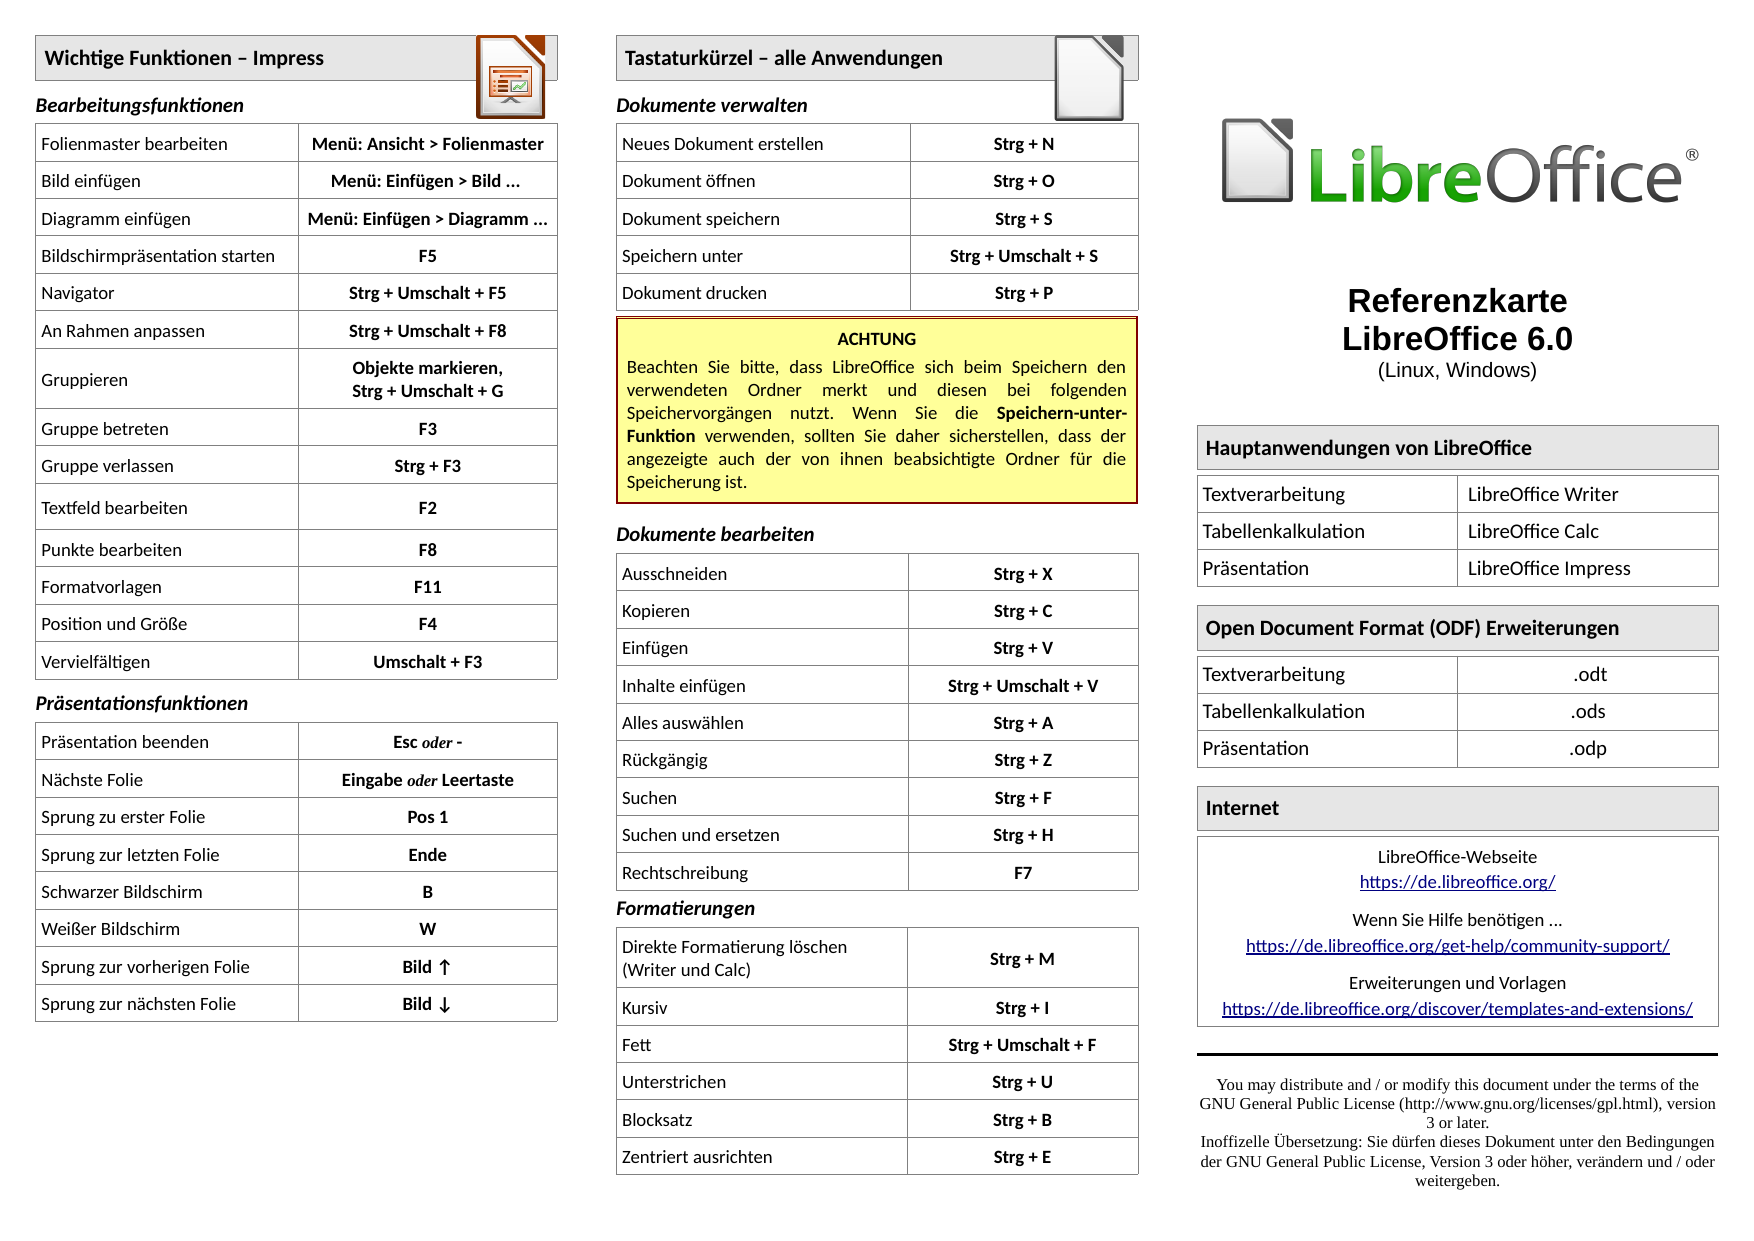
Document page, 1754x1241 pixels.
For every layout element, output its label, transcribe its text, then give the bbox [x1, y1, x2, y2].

table_cell Menü: Einfügen > Diagramm ... [299, 199, 557, 235]
table_cell Bild einfügen [36, 162, 298, 198]
table_cell Strg + O [911, 162, 1138, 198]
table_header Menü: Ansicht > Folienmaster [299, 124, 557, 161]
table_cell Bild ↓ [299, 985, 557, 1021]
table_cell Strg + Umschalt + F [908, 1026, 1138, 1062]
table_cell Sprung zu erster Folie [36, 798, 298, 834]
table_cell Objekte markieren, Strg + Umschalt + G [299, 349, 557, 408]
table_header Präsentation beenden [36, 723, 298, 759]
table_cell F11 [299, 567, 557, 604]
table_header .odt [1458, 657, 1718, 693]
subtitle Wichtige Funktionen – Impress [36, 36, 476, 80]
table_cell Strg + E [908, 1138, 1138, 1174]
table_cell Zentriert ausrichten [617, 1138, 907, 1174]
table_cell Blocksatz [617, 1100, 907, 1137]
table_cell Strg + A [909, 704, 1138, 740]
table_cell Rechtschreibung [617, 853, 908, 889]
table_cell Menü: Einfügen > Bild ... [299, 162, 557, 198]
table_cell Strg + P [911, 274, 1138, 310]
table_cell Strg + F [909, 778, 1138, 815]
picture [476, 35, 546, 119]
table_cell Weißer Bildschirm [36, 910, 298, 946]
table_cell Speichern unter [617, 236, 910, 273]
table_cell Suchen und ersetzen [617, 816, 908, 852]
table_cell Sprung zur letzten Folie [36, 835, 298, 871]
text Beachten Sie bitte, dass LibreOffice sich beim Speichern den verwendeten Ordner merkt und diesen bei folgenden Speichervorgängen nutzt. Wenn Sie die Speichern-unter-Funktion verwenden, sollten Sie daher sicherstellen, dass der angezeigte auch der von ihnen beabsichtigte Ordner für die Speicherung ist. [618, 345, 1136, 502]
table_cell LibreOffice Impress [1458, 550, 1718, 586]
table_cell Strg + U [908, 1063, 1138, 1099]
table_header Direkte Formatierung löschen (Writer und Calc) [617, 928, 907, 987]
table_cell Rückgängig [617, 741, 908, 777]
picture [1208, 106, 1707, 210]
table_cell Wenn Sie Hilfe benötigen ... https://de.libreoffice.org/get-help/community-support/ [1198, 899, 1718, 962]
table_cell LibreOffice Calc [1458, 513, 1718, 549]
table_cell Strg + Umschalt + V [909, 666, 1138, 702]
table_cell F2 [299, 484, 557, 529]
picture [1054, 35, 1124, 121]
text You may distribute and / or modify this document under the terms of the GNU General Public License (http://www.gnu.org/licenses/gpl.html), version 3 or later. [1197, 1075, 1718, 1132]
table_cell Strg + S [911, 199, 1138, 235]
table_cell An Rahmen anpassen [36, 311, 298, 348]
table_cell F5 [299, 236, 557, 273]
text ACHTUNG [618, 319, 1136, 345]
table_cell Eingabe oder Leertaste [299, 760, 557, 797]
table_cell F3 [299, 409, 557, 445]
table_cell Strg + V [909, 629, 1138, 665]
table_header Strg + N [911, 124, 1138, 161]
table_cell Punkte bearbeiten [36, 530, 298, 566]
table_cell Strg + C [909, 591, 1138, 628]
table_header Ausschneiden [617, 554, 908, 590]
text LibreOffice 6.0 [1197, 319, 1718, 358]
table_cell F8 [299, 530, 557, 566]
table_cell Kopieren [617, 591, 908, 628]
table_cell .ods [1458, 694, 1718, 729]
table_cell Vervielfältigen [36, 642, 298, 679]
table_cell Schwarzer Bildschirm [36, 872, 298, 909]
table_cell Tabellenkalkulation [1198, 513, 1457, 549]
table_cell Inhalte einfügen [617, 666, 908, 702]
table_cell Strg + Z [909, 741, 1138, 777]
table_cell Position und Größe [36, 605, 298, 641]
table_header Neues Dokument erstellen [617, 124, 910, 161]
table_cell Formatvorlagen [36, 567, 298, 604]
table_cell Strg + Umschalt + F8 [299, 311, 557, 348]
table_cell Umschalt + F3 [299, 642, 557, 679]
subtitle Formatierungen [616, 896, 1138, 921]
table_cell Gruppe betreten [36, 409, 298, 445]
table_cell Suchen [617, 778, 908, 815]
table_header Textverarbeitung [1198, 476, 1457, 512]
table_cell Bildschirmpräsentation starten [36, 236, 298, 273]
table_cell Unterstrichen [617, 1063, 907, 1099]
table_cell .odp [1458, 731, 1718, 767]
subtitle Internet [1198, 787, 1718, 830]
table_cell Pos 1 [299, 798, 557, 834]
table_cell F4 [299, 605, 557, 641]
table_cell Dokument drucken [617, 274, 910, 310]
table_header Esc oder - [299, 723, 557, 759]
text Referenzkarte [1197, 281, 1718, 319]
table_cell Strg + Umschalt + S [911, 236, 1138, 273]
table_cell B [299, 872, 557, 909]
subtitle Dokumente verwalten [616, 92, 1054, 117]
text (Linux, Windows) [1197, 358, 1718, 382]
table_header Folienmaster bearbeiten [36, 124, 298, 161]
subtitle Dokumente bearbeiten [616, 522, 1138, 547]
table_cell Bild ↑ [299, 947, 557, 984]
table_cell Kursiv [617, 988, 907, 1024]
table_cell Gruppieren [36, 349, 298, 408]
table_cell Dokument speichern [617, 199, 910, 235]
text Inoffizelle Übersetzung: Sie dürfen dieses Dokument unter den Bedingungen der GNU General Public License, Version 3 oder höher, verändern und / oder weitergeben. [1197, 1132, 1718, 1190]
table_cell Erweiterungen und Vorlagen https://de.libreoffice.org/discover/templates-and-extensions/ [1198, 963, 1718, 1026]
table_cell Einfügen [617, 629, 908, 665]
table_cell Tabellenkalkulation [1198, 694, 1457, 729]
table_cell Strg + I [908, 988, 1138, 1024]
table_cell Strg + B [908, 1100, 1138, 1137]
subtitle Bearbeitungsfunktionen [35, 92, 476, 117]
table_cell Navigator [36, 274, 298, 310]
table_cell Textfeld bearbeiten [36, 484, 298, 529]
table_header Strg + X [909, 554, 1138, 590]
subtitle Open Document Format (ODF) Erweiterungen [1198, 606, 1718, 650]
table_cell Nächste Folie [36, 760, 298, 797]
table_cell Sprung zur nächsten Folie [36, 985, 298, 1021]
table_header Strg + M [908, 928, 1138, 987]
table_cell Strg + Umschalt + F5 [299, 274, 557, 310]
table_cell Diagramm einfügen [36, 199, 298, 235]
table_cell W [299, 910, 557, 946]
subtitle Hauptanwendungen von LibreOffice [1198, 426, 1718, 469]
subtitle Präsentationsfunktionen [35, 691, 557, 716]
table_header Textverarbeitung [1198, 657, 1457, 693]
table_cell Fett [617, 1026, 907, 1062]
table_header LibreOffice Writer [1458, 476, 1718, 512]
table_cell Ende [299, 835, 557, 871]
table_cell Sprung zur vorherigen Folie [36, 947, 298, 984]
table_cell Präsentation [1198, 731, 1457, 767]
table_cell Dokument öffnen [617, 162, 910, 198]
table_header LibreOffice-Webseite https://de.libreoffice.org/ [1198, 837, 1718, 899]
table_cell Gruppe verlassen [36, 446, 298, 483]
table_cell Präsentation [1198, 550, 1457, 586]
subtitle Tastaturkürzel – alle Anwendungen [617, 36, 1054, 80]
table_cell Strg + F3 [299, 446, 557, 483]
table_cell Alles auswählen [617, 704, 908, 740]
table_cell Strg + H [909, 816, 1138, 852]
table_cell F7 [909, 853, 1138, 889]
